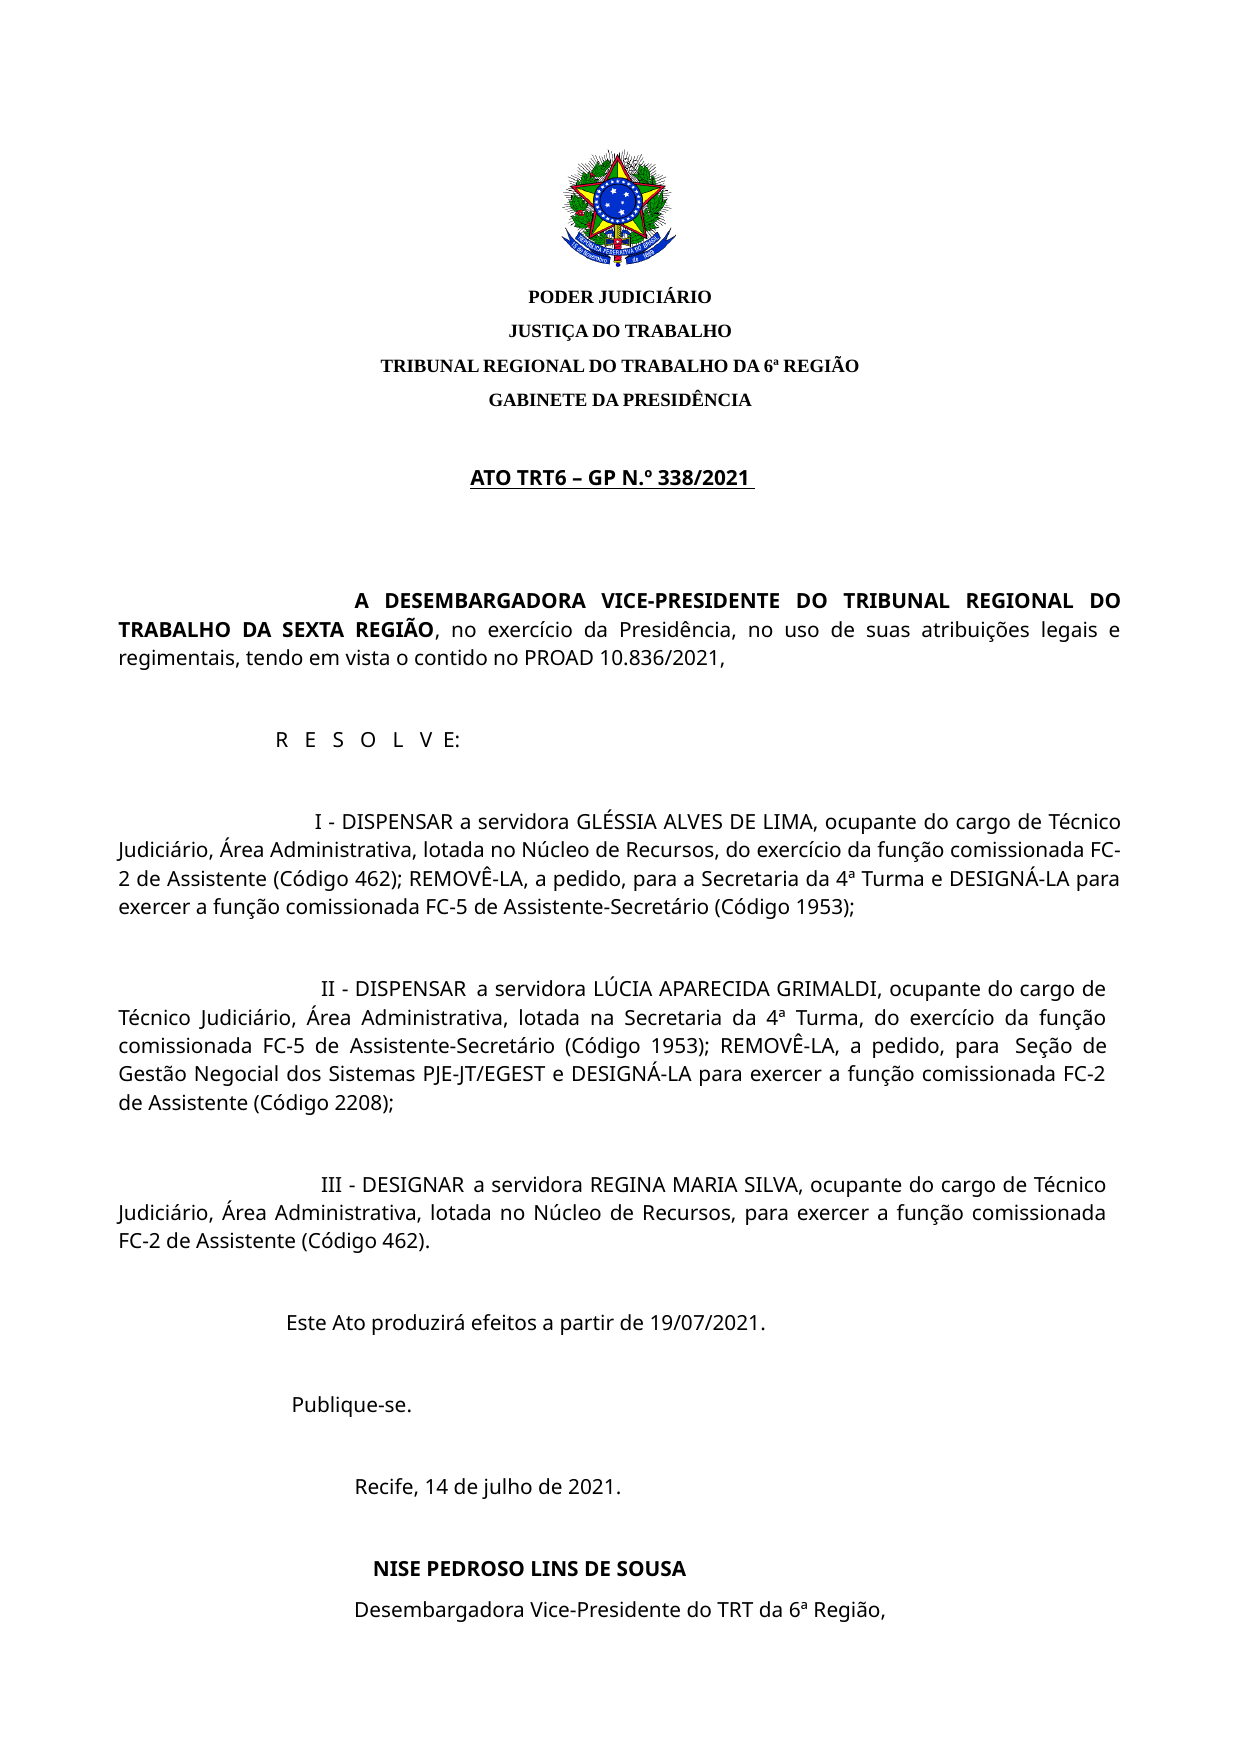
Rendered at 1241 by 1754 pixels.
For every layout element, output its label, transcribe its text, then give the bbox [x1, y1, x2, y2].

text NISE PEDROSO LINS DE SOUSA [118, 1554, 1122, 1583]
text Este Ato produzirá efeitos a partir de 19/07/2021. [118, 1308, 1122, 1337]
text A DESEMBARGADORA VICE-PRESIDENTE DO TRIBUNAL REGIONAL DO TRABALHO DA SEXTA REGIÃO, no exercício da Presidência, no uso de suas atribuições legais e regimentais, tendo em vista o contido no PROAD 10.836/2021, [118, 586, 1122, 672]
text I - DISPENSAR a servidora GLÉSSIA ALVES DE LIMA, ocupante do cargo de Técnico Judiciário, Área Administrativa, lotada no Núcleo de Recursos, do exercício da função comissionada FC-2 de Assistente (Código 462); REMOVÊ-LA, a pedido, para a Secretaria da 4ª Turma e DESIGNÁ-LA para exercer a função comissionada FC-5 de Assistente-Secretário (Código 1953); [118, 807, 1122, 921]
text R E S O L V E: [118, 725, 1122, 753]
text II - DISPENSAR a servidora LÚCIA APARECIDA GRIMALDI, ocupante do cargo de Técnico Judiciário, Área Administrativa, lotada na Secretaria da 4ª Turma, do exercício da função comissionada FC-5 de Assistente-Secretário (Código 1953); REMOVÊ-LA, a pedido, para Seção de Gestão Negocial dos Sistemas PJE-JT/EGEST e DESIGNÁ-LA para exercer a função comissionada FC-2 de Assistente (Código 2208); [118, 974, 1107, 1116]
text ATO TRT6 – GP N.º 338/2021 [118, 463, 1107, 492]
text Desembargadora Vice-Presidente do TRT da 6ª Região, [118, 1595, 1122, 1623]
text III - DESIGNAR a servidora REGINA MARIA SILVA, ocupante do cargo de Técnico Judiciário, Área Administrativa, lotada no Núcleo de Recursos, para exercer a função comissionada FC-2 de Assistente (Código 462). [118, 1170, 1107, 1255]
text Recife, 14 de julho de 2021. [118, 1472, 1122, 1501]
text PODER JUDICIÁRIO [118, 286, 1122, 308]
text GABINETE DA PRESIDÊNCIA [118, 388, 1122, 410]
text Publique-se. [118, 1390, 1122, 1419]
text JUSTIÇA DO TRABALHO [118, 320, 1122, 342]
text TRIBUNAL REGIONAL DO TRABALHO DA 6ª REGIÃO [118, 354, 1122, 376]
